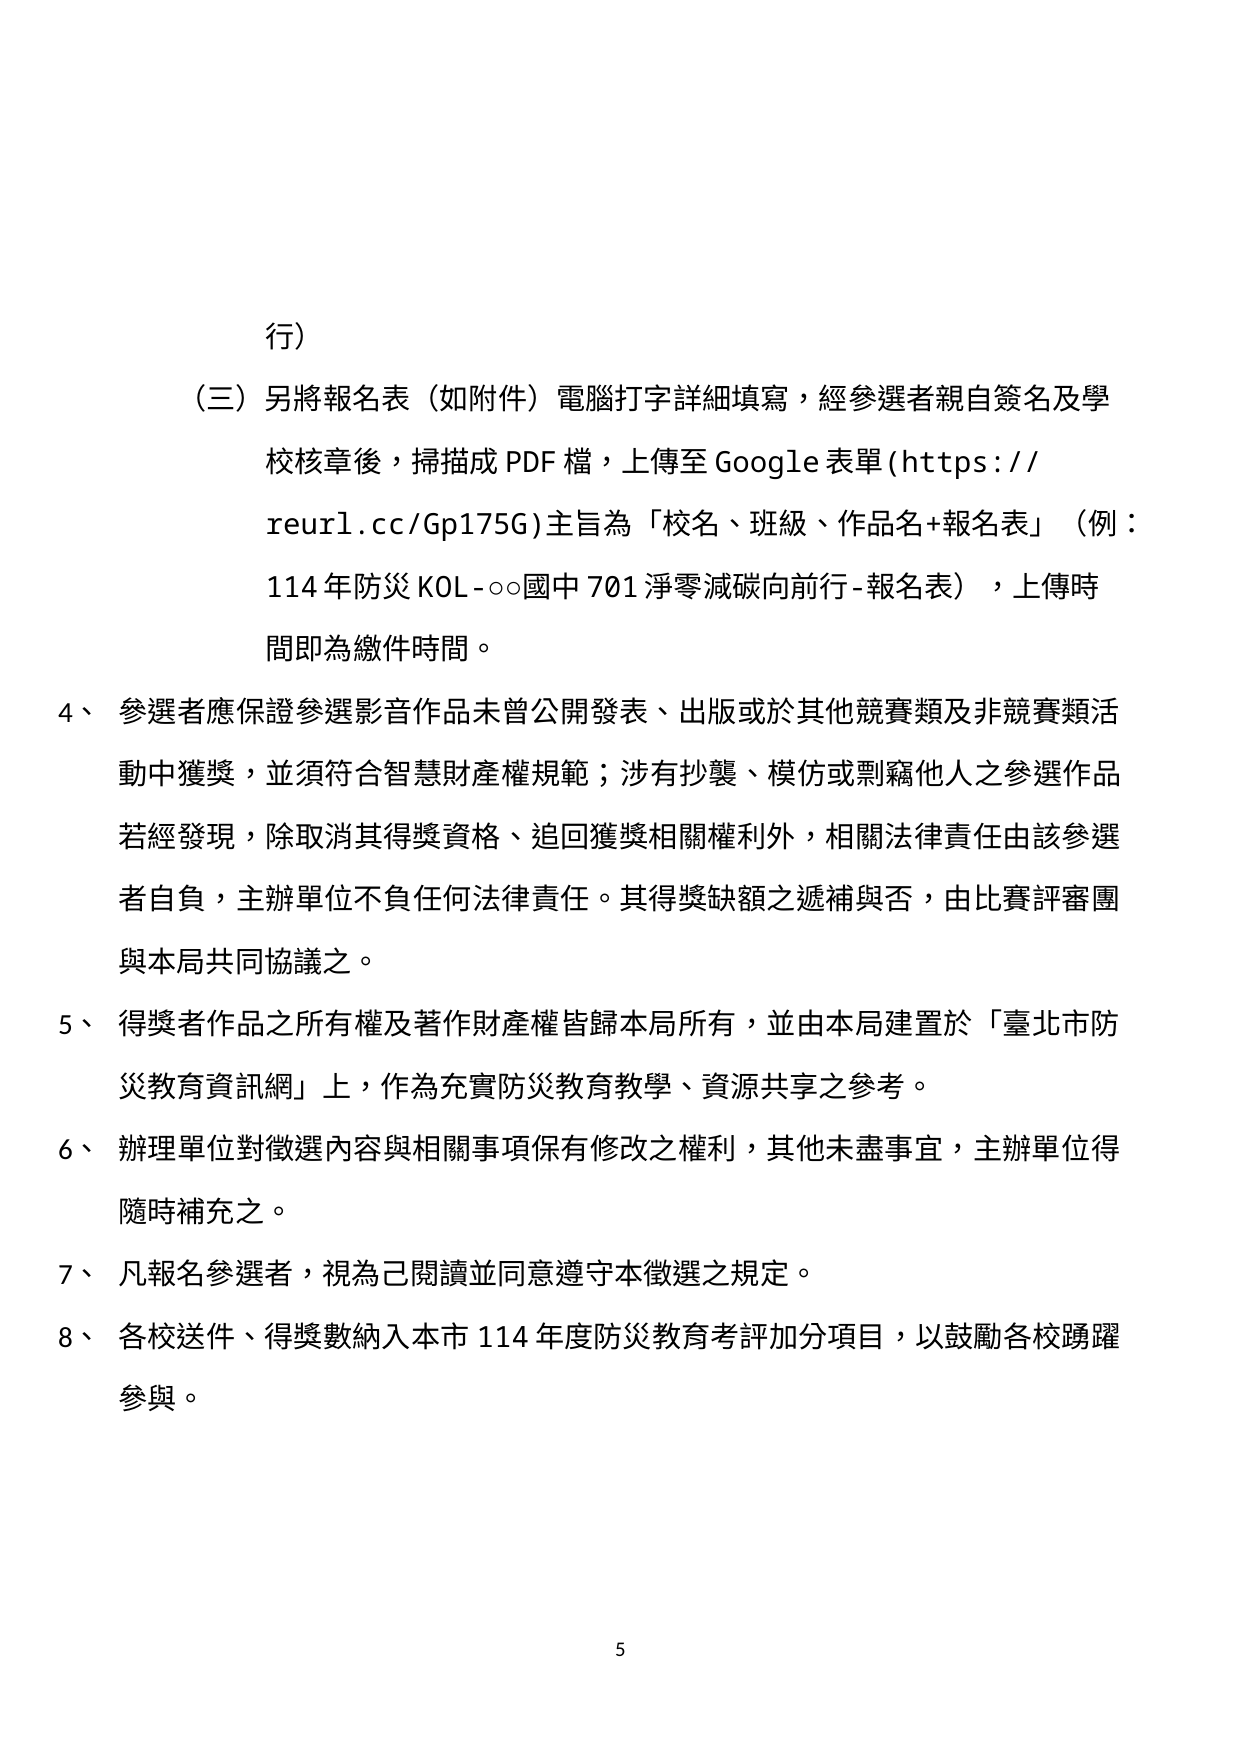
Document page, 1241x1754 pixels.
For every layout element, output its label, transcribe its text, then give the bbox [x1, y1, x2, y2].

text 行） [177, 293, 1122, 355]
text （三）另將報名表（如附件）電腦打字詳細填寫，經參選者親自簽名及學校核章後，掃描成PDF檔，上傳至Google表單(https://reurl.cc/Gp175G)主旨為「校名、班級、作品名+報名表」（例：114年防災KOL-○○國中701淨零減碳向前行-報名表），上傳時間即為繳件時間。 [177, 355, 1122, 668]
list 得獎者作品之所有權及著作財產權皆歸本局所有，並由本局建置於「臺北市防災教育資訊網」上，作為充實防災教育教學、資源共享之參考。 [58, 980, 1122, 1105]
list 凡報名參選者，視為己閱讀並同意遵守本徵選之規定。 [58, 1230, 1122, 1293]
list 參選者應保證參選影音作品未曾公開發表、出版或於其他競賽類及非競賽類活動中獲獎，並須符合智慧財產權規範；涉有抄襲、模仿或剽竊他人之參選作品若經發現，除取消其得獎資格、追回獲獎相關權利外，相關法律責任由該參選者自負，主辦單位不負任何法律責任。其得獎缺額之遞補與否，由比賽評審團與本局共同協議之。 [58, 668, 1122, 980]
list 各校送件、得獎數納入本市114年度防災教育考評加分項目，以鼓勵各校踴躍參與。 [58, 1293, 1122, 1418]
list 辦理單位對徵選內容與相關事項保有修改之權利，其他未盡事宜，主辦單位得隨時補充之。 [58, 1105, 1122, 1230]
